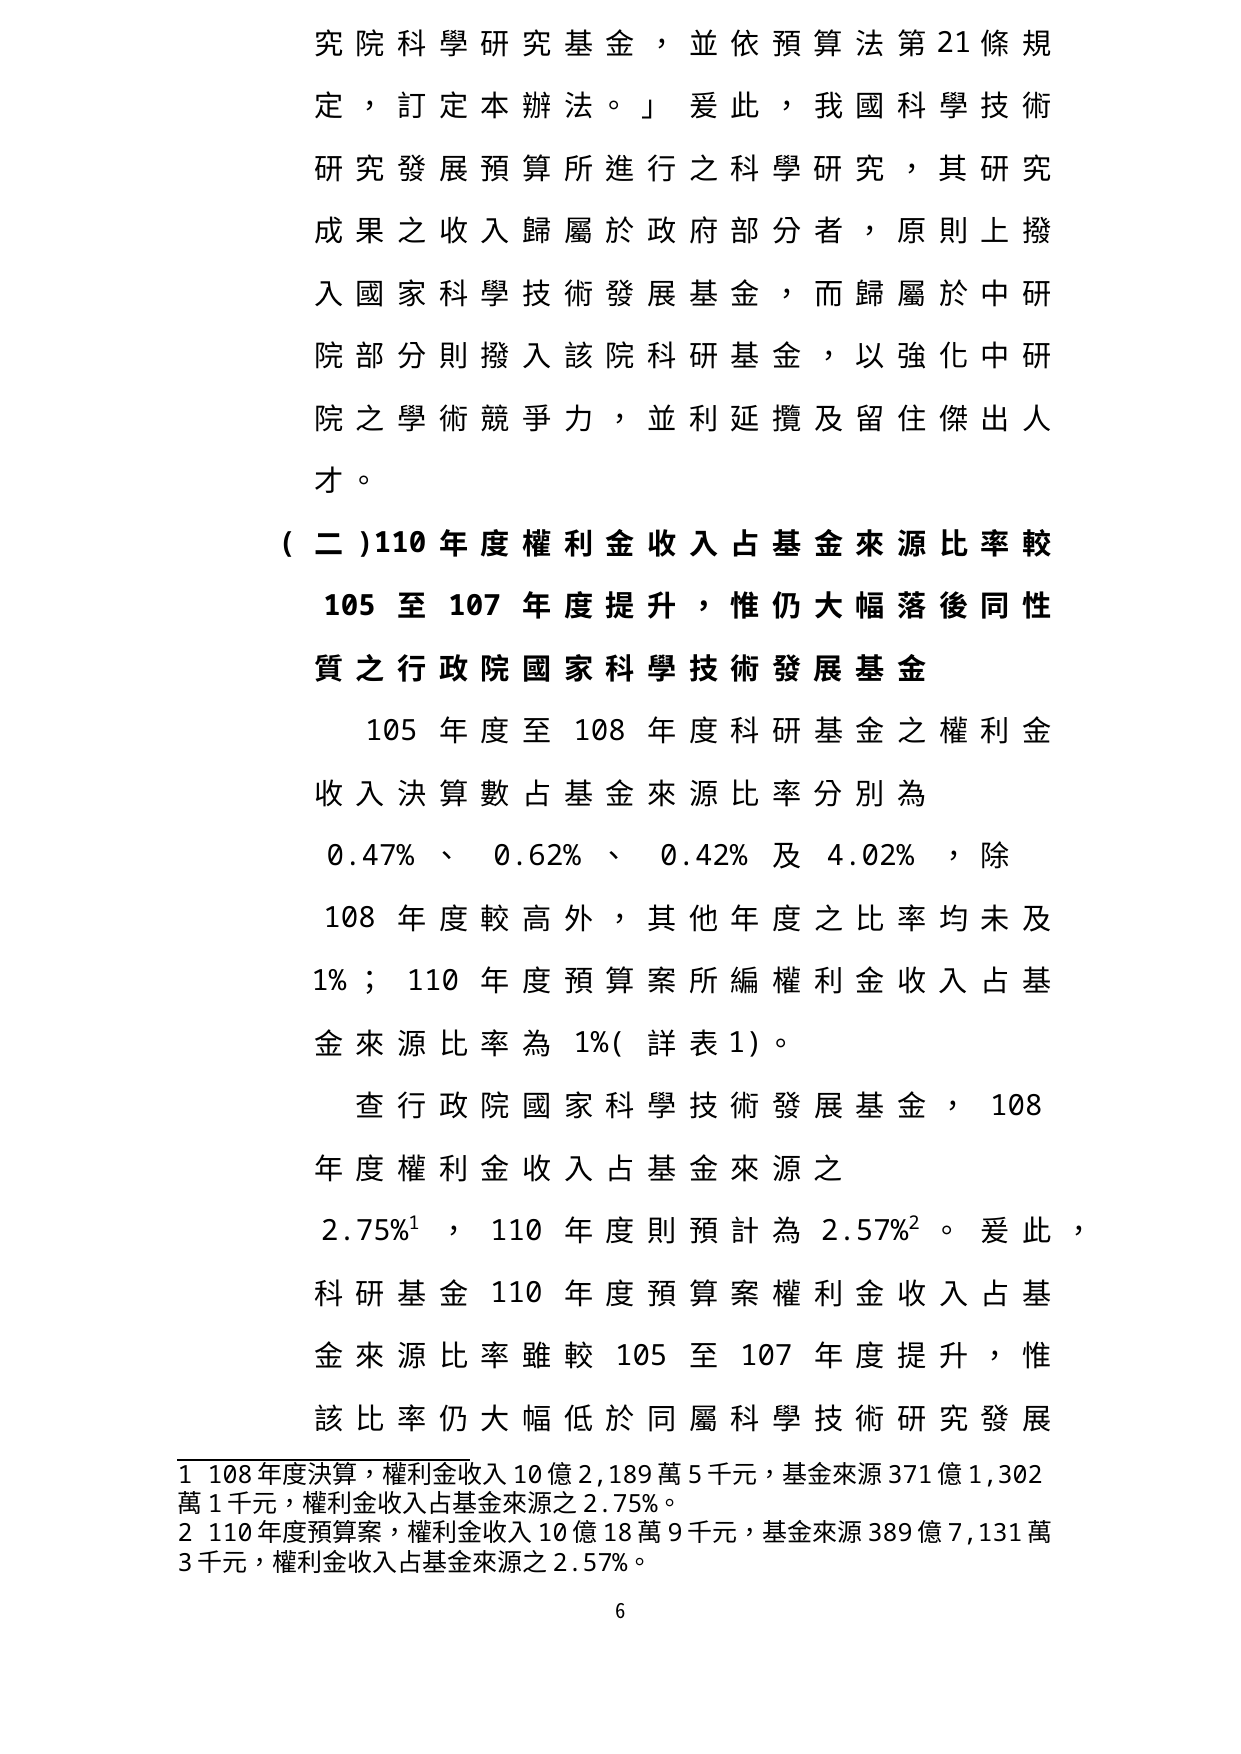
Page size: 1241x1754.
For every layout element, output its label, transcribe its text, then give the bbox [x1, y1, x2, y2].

text (二)110年度權利金收入占基金來源比率較105至107年度提升，惟仍大幅落後同性質之行政院國家科學技術發展基金 [242, 500, 1058, 687]
text 查行政院國家科學技術發展基金，108年度權利金收入占基金來源之2.75%，110年度則預計為2.57%。爰此，科研基金110年度預算案權利金收入占基金來源比率雖較105至107年度提升，惟該比率仍大幅低於同屬科學技術研究發展性質之行政院國家科學技術發展基金，允宜加強研發成果之產業應用，以增權利金收入。 [271, 1062, 1058, 1437]
text 究院科學研究基金，並依預算法第21條規定，訂定本辦法。」爰此，我國科學技術研究發展預算所進行之科學研究，其研究成果之收入歸屬於政府部分者，原則上撥入國家科學技術發展基金，而歸屬於中研院部分則撥入該院科研基金，以強化中研院之學術競爭力，並利延攬及留住傑出人才。 [271, 0, 1058, 500]
text 108年度決算，權利金收入10億2,189萬5千元，基金來源371億1,302萬1千元，權利金收入占基金來源之2.75%。 [177, 1460, 1063, 1518]
text 110年度預算案，權利金收入10億18萬9千元，基金來源389億7,131萬3千元，權利金收入占基金來源之2.57%。 [177, 1518, 1063, 1577]
text 105年度至108年度科研基金之權利金收入決算數占基金來源比率分別為0.47%、0.62%、0.42%及4.02%，除108年度較高外，其他年度之比率均未及1%；110年度預算案所編權利金收入占基金來源比率為1%(詳表1)。 [271, 687, 1058, 1062]
